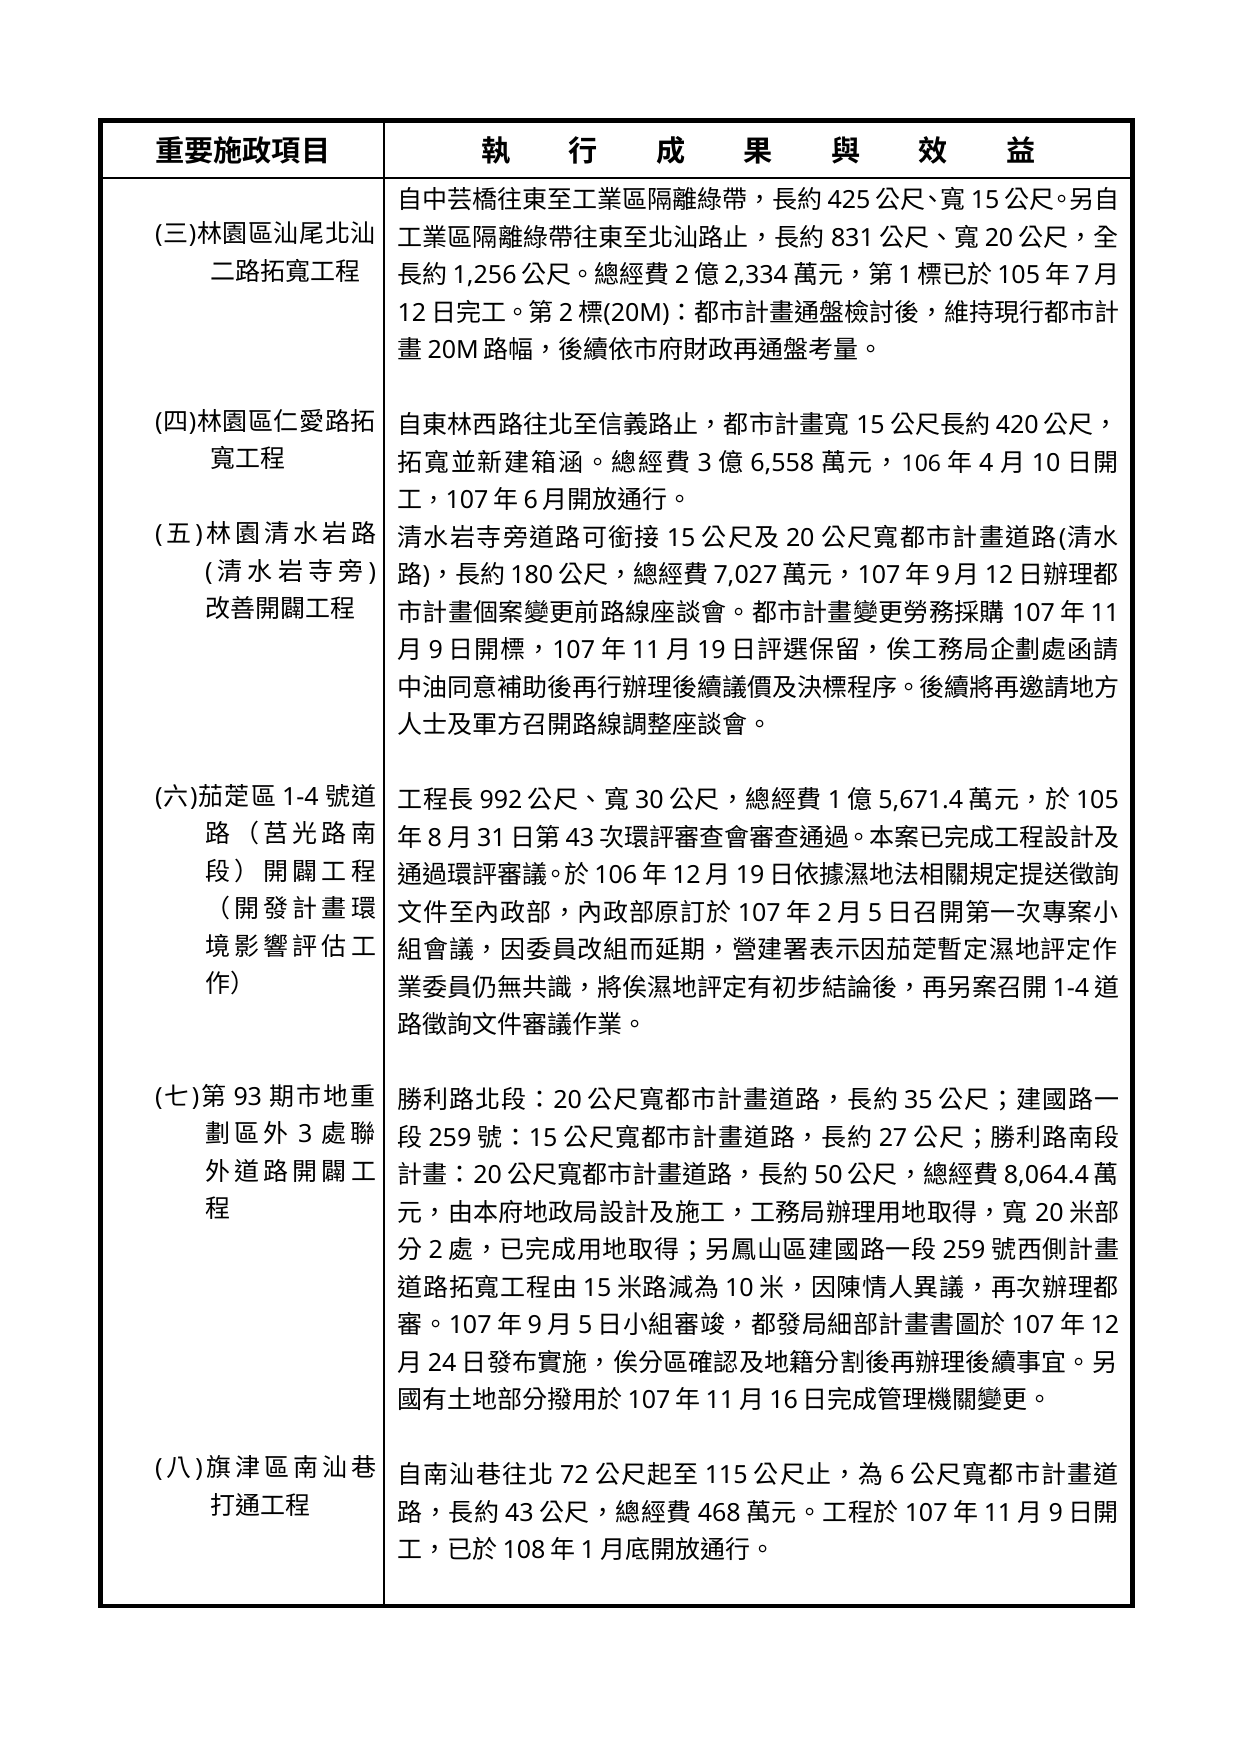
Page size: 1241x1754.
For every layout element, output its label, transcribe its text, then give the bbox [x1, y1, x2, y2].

table_header 執 行 成 果 與 效 益 [385, 123, 1130, 177]
table_cell (三)林園區汕尾北汕二路拓寬工程 (四)林園區仁愛路拓寬工程 (五)林園清水岩路 (清水岩寺旁) 改善開闢工程 (六)茄萣區1-4號道路（莒光路南段）開闢工程（開發計畫環境影響評估工作） (七)第93期市地重劃區外3處聯外道路開闢工程 (八)旗津區南汕巷 打通工程 [103, 179, 383, 1604]
table_cell 自中芸橋往東至工業區隔離綠帶，長約425公尺、寬15公尺。另自工業區隔離綠帶往東至北汕路止，長約831公尺、寬20公尺，全長約1,256公尺。總經費2億2,334萬元，第1標已於105年7月12日完工。第2標(20M)：都市計畫通盤檢討後，維持現行都市計畫20M路幅，後續依市府財政再通盤考量。 自東林西路往北至信義路止，都市計畫寬15公尺長約420公尺，拓寬並新建箱涵。總經費3億6,558萬元，106年4月10日開工，107年6月開放通行。 清水岩寺旁道路可銜接15公尺及20公尺寬都市計畫道路(清水路)，長約180公尺，總經費7,027萬元，107年9月12日辦理都市計畫個案變更前路線座談會。都市計畫變更勞務採購107年11月9日開標，107年11月19日評選保留，俟工務局企劃處函請中油同意補助後再行辦理後續議價及決標程序。後續將再邀請地方人士及軍方召開路線調整座談會。 工程長992公尺、寬30公尺，總經費1億5,671.4萬元，於105年8月31日第43次環評審查會審查通過。本案已完成工程設計及通過環評審議。於106年12月19日依據濕地法相關規定提送徵詢文件至內政部，內政部原訂於107年2月5日召開第一次專案小組會議，因委員改組而延期，營建署表示因茄萣暫定濕地評定作業委員仍無共識，將俟濕地評定有初步結論後，再另案召開1-4道路徵詢文件審議作業。 勝利路北段：20公尺寬都市計畫道路，長約35公尺；建國路一段259號：15公尺寬都市計畫道路，長約27公尺；勝利路南段計畫：20公尺寬都市計畫道路，長約50公尺，總經費8,064.4萬元，由本府地政局設計及施工，工務局辦理用地取得，寬20米部分2處，已完成用地取得；另鳳山區建國路一段259號西側計畫道路拓寬工程由15米路減為10米，因陳情人異議，再次辦理都審。107年9月5日小組審竣，都發局細部計畫書圖於107年12月24日發布實施，俟分區確認及地籍分割後再辦理後續事宜。另國有土地部分撥用於107年11月16日完成管理機關變更。 自南汕巷往北72公尺起至115公尺止，為6公尺寬都市計畫道路，長約43公尺，總經費468萬元。工程於107年11月9日開工，已於108年1月底開放通行。 [385, 179, 1130, 1604]
table_header 重要施政項目 [103, 123, 383, 177]
